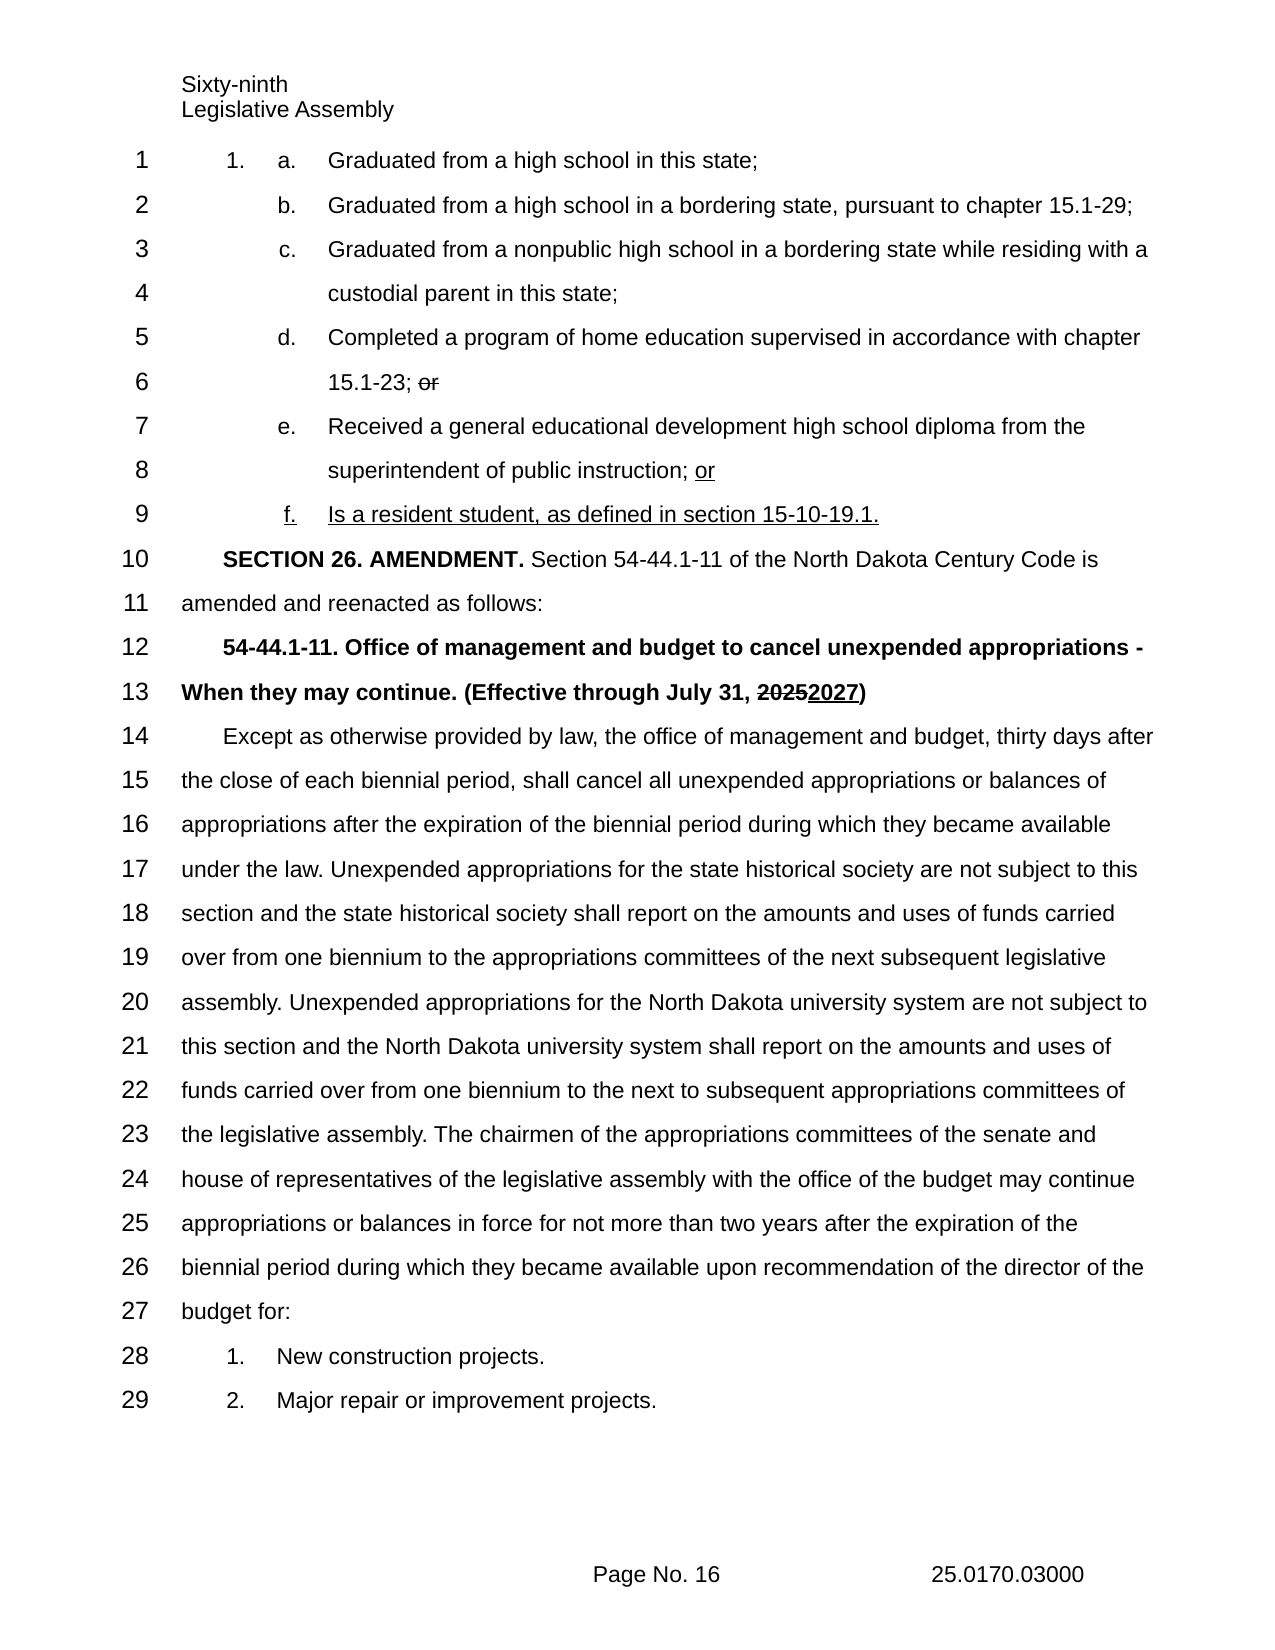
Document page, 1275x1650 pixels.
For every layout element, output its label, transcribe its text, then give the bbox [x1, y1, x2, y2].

text 2. Major repair or improvement projects. [181, 1373, 1154, 1417]
text f. Is a resident student, as defined in section 15‑10-19.1. [181, 487, 1154, 532]
text SECTION 26. AMENDMENT. Section 54‑44.1‑11 of the North Dakota Century Code is amended and reenacted as follows: [181, 532, 1154, 620]
text e. Received a general educational development high school diploma from the superintendent of public instruction; or [181, 399, 1154, 487]
subtitle 54‑44.1‑11. Office of management and budget to cancel unexpended appropriations ‑ When they may continue. (Effective through July 31, 20252027) [181, 620, 1154, 709]
text 1. New construction projects. [181, 1329, 1154, 1373]
text c. Graduated from a nonpublic high school in a bordering state while residing with a custodial parent in this state; [181, 222, 1154, 310]
text Except as otherwise provided by law, the office of management and budget, thirty days after the close of each biennial period, shall cancel all unexpended appropriations or balances of appropriations after the expiration of the biennial period during which they became available under the law. Unexpended appropriations for the state historical society are not subject to this section and the state historical society shall report on the amounts and uses of funds carried over from one biennium to the appropriations committees of the next subsequent legislative assembly. Unexpended appropriations for the North Dakota university system are not subject to this section and the North Dakota university system shall report on the amounts and uses of funds carried over from one biennium to the next to subsequent appropriations committees of the legislative assembly. The chairmen of the appropriations committees of the senate and house of representatives of the legislative assembly with the office of the budget may continue appropriations or balances in force for not more than two years after the expiration of the biennial period during which they became available upon recommendation of the director of the budget for: [181, 709, 1154, 1329]
text b. Graduated from a high school in a bordering state, pursuant to chapter 15.1‑29; [181, 178, 1154, 222]
text d. Completed a program of home education supervised in accordance with chapter 15.1‑23; or [181, 310, 1154, 399]
text 1. a. Graduated from a high school in this state; [181, 133, 1154, 178]
